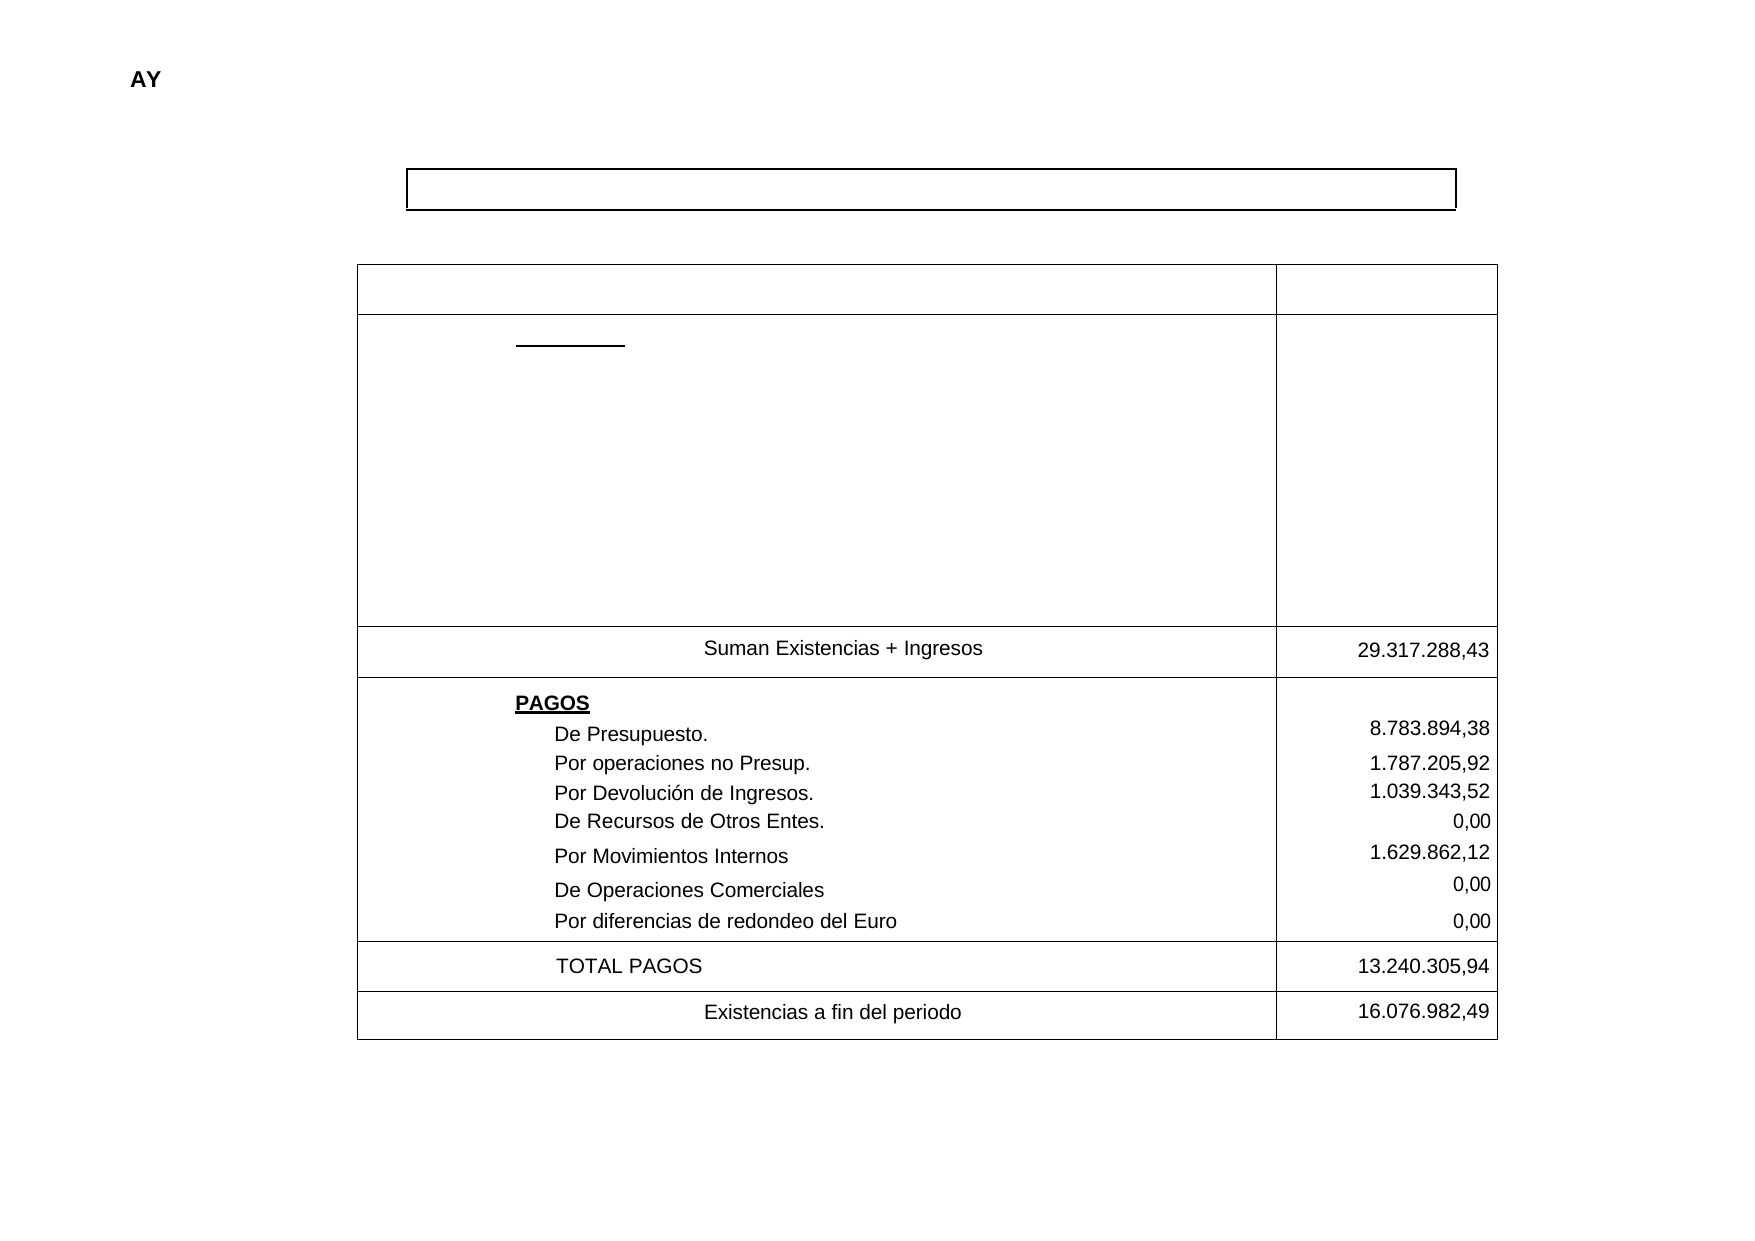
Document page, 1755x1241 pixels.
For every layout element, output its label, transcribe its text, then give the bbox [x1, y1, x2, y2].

table_cell 0,00 [1277, 871, 1497, 906]
table_cell [1277, 315, 1497, 626]
table_cell 0,00 [1277, 808, 1497, 838]
table_cell 13.240.305,94 [1277, 942, 1497, 991]
table_cell TOTAL PAGOS [358, 942, 1276, 991]
table_cell 1.629.862,12 [1277, 838, 1497, 871]
table_cell Por diferencias de redondeo del Euro [358, 906, 1276, 941]
table_cell [358, 315, 1276, 626]
table_cell 1.039.343,52 [1277, 778, 1497, 808]
table_cell Existencias a fin del periodo [358, 992, 1276, 1039]
table_cell 16.076.982,49 [1277, 992, 1497, 1039]
table_header [358, 265, 1276, 314]
table_cell De Recursos de Otros Entes. [358, 808, 1276, 838]
table_cell Por Devolución de Ingresos. [358, 778, 1276, 808]
table_cell PAGOS [358, 678, 1276, 716]
table_cell 8.783.894,38 [1277, 678, 1497, 749]
table_cell De Operaciones Comerciales [358, 871, 1276, 906]
table_cell 0,00 [1277, 906, 1497, 941]
table_cell 1.787.205,92 [1277, 750, 1497, 778]
table_header [1277, 265, 1497, 314]
table_cell De Presupuesto. [358, 716, 1276, 749]
table_cell Por operaciones no Presup. [358, 750, 1276, 778]
table_cell 29.317.288,43 [1277, 627, 1497, 677]
table_cell Suman Existencias + Ingresos [358, 627, 1276, 677]
table_cell Por Movimientos Internos [358, 838, 1276, 871]
subtitle AY [130, 66, 1508, 92]
